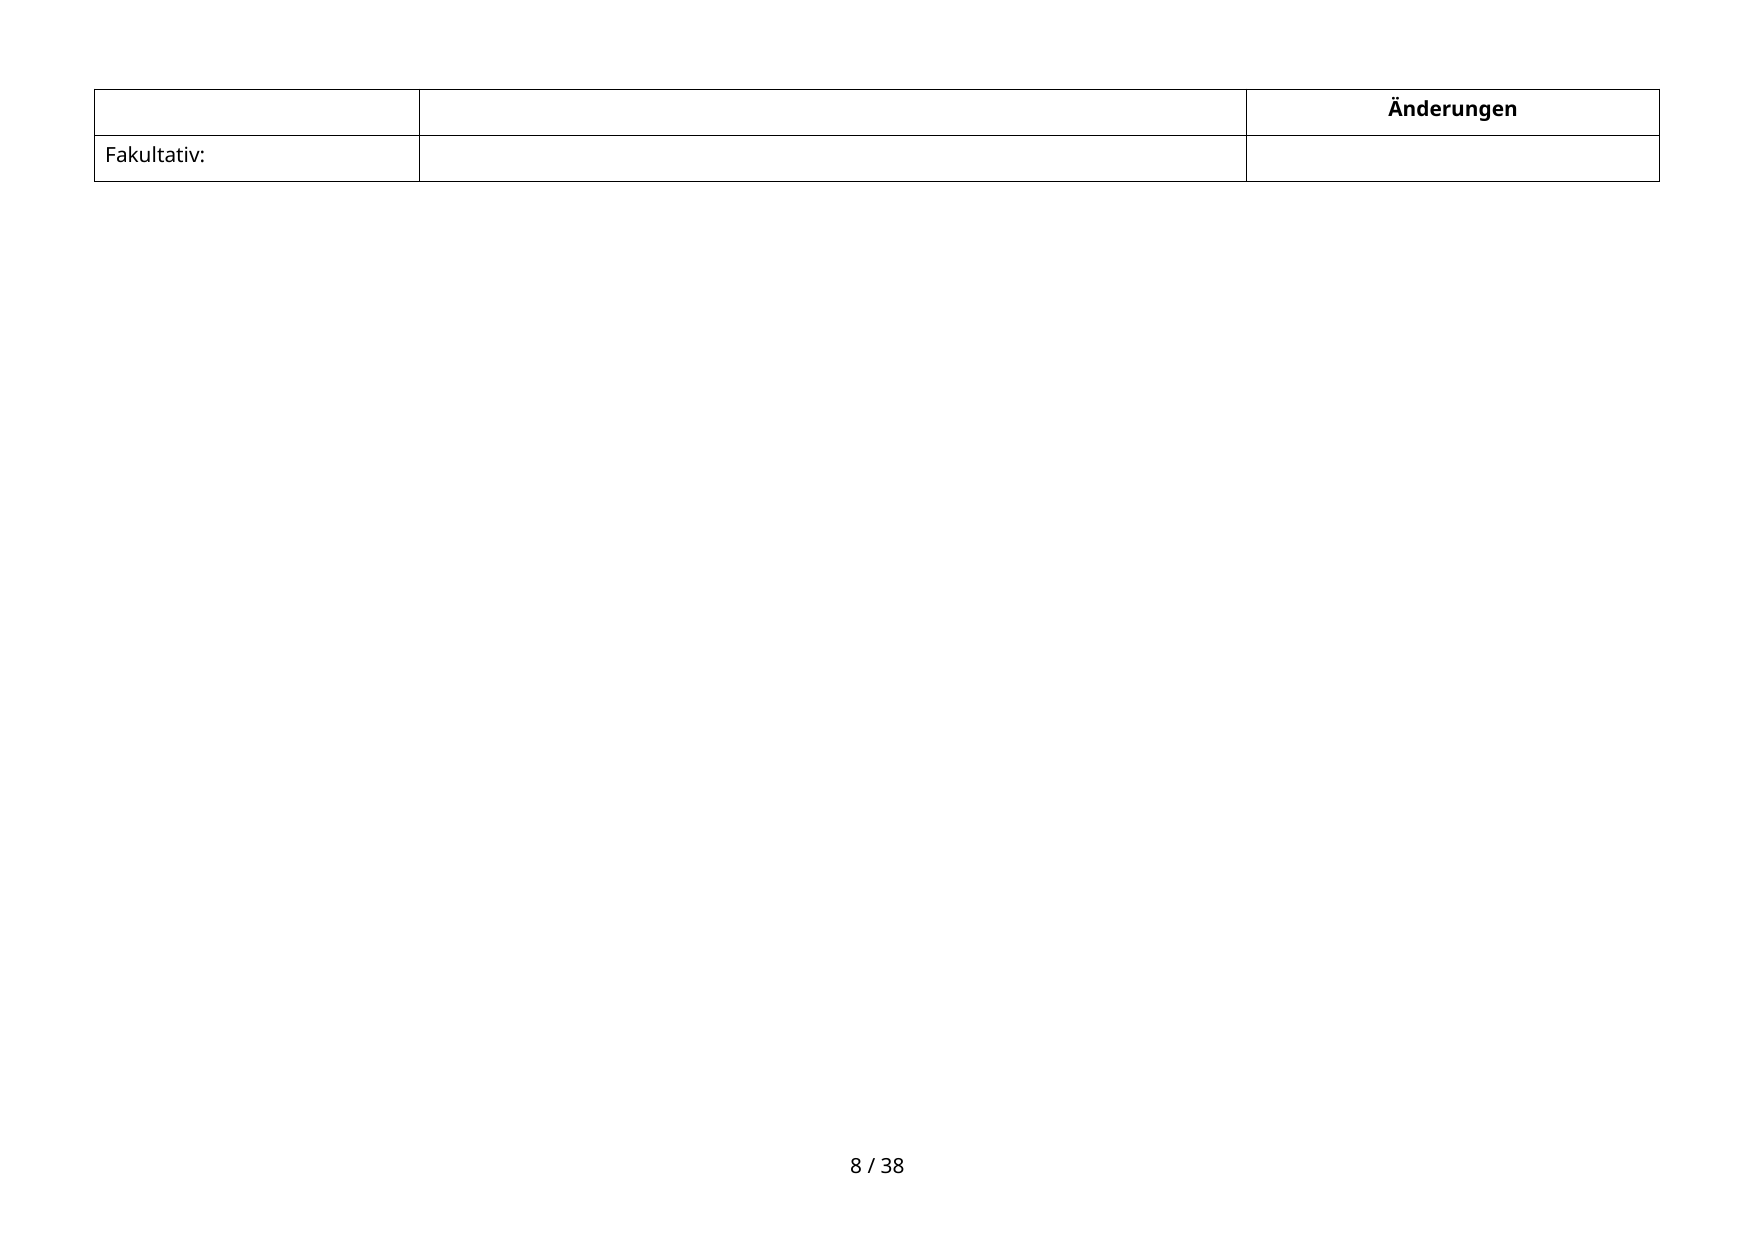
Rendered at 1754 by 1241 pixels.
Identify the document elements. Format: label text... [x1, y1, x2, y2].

table_cell [420, 136, 1246, 181]
table_header [95, 90, 419, 134]
table_cell [1247, 136, 1659, 181]
table_header [420, 90, 1246, 134]
table_header Änderungen [1247, 90, 1659, 134]
table_cell Fakultativ: [95, 136, 419, 181]
